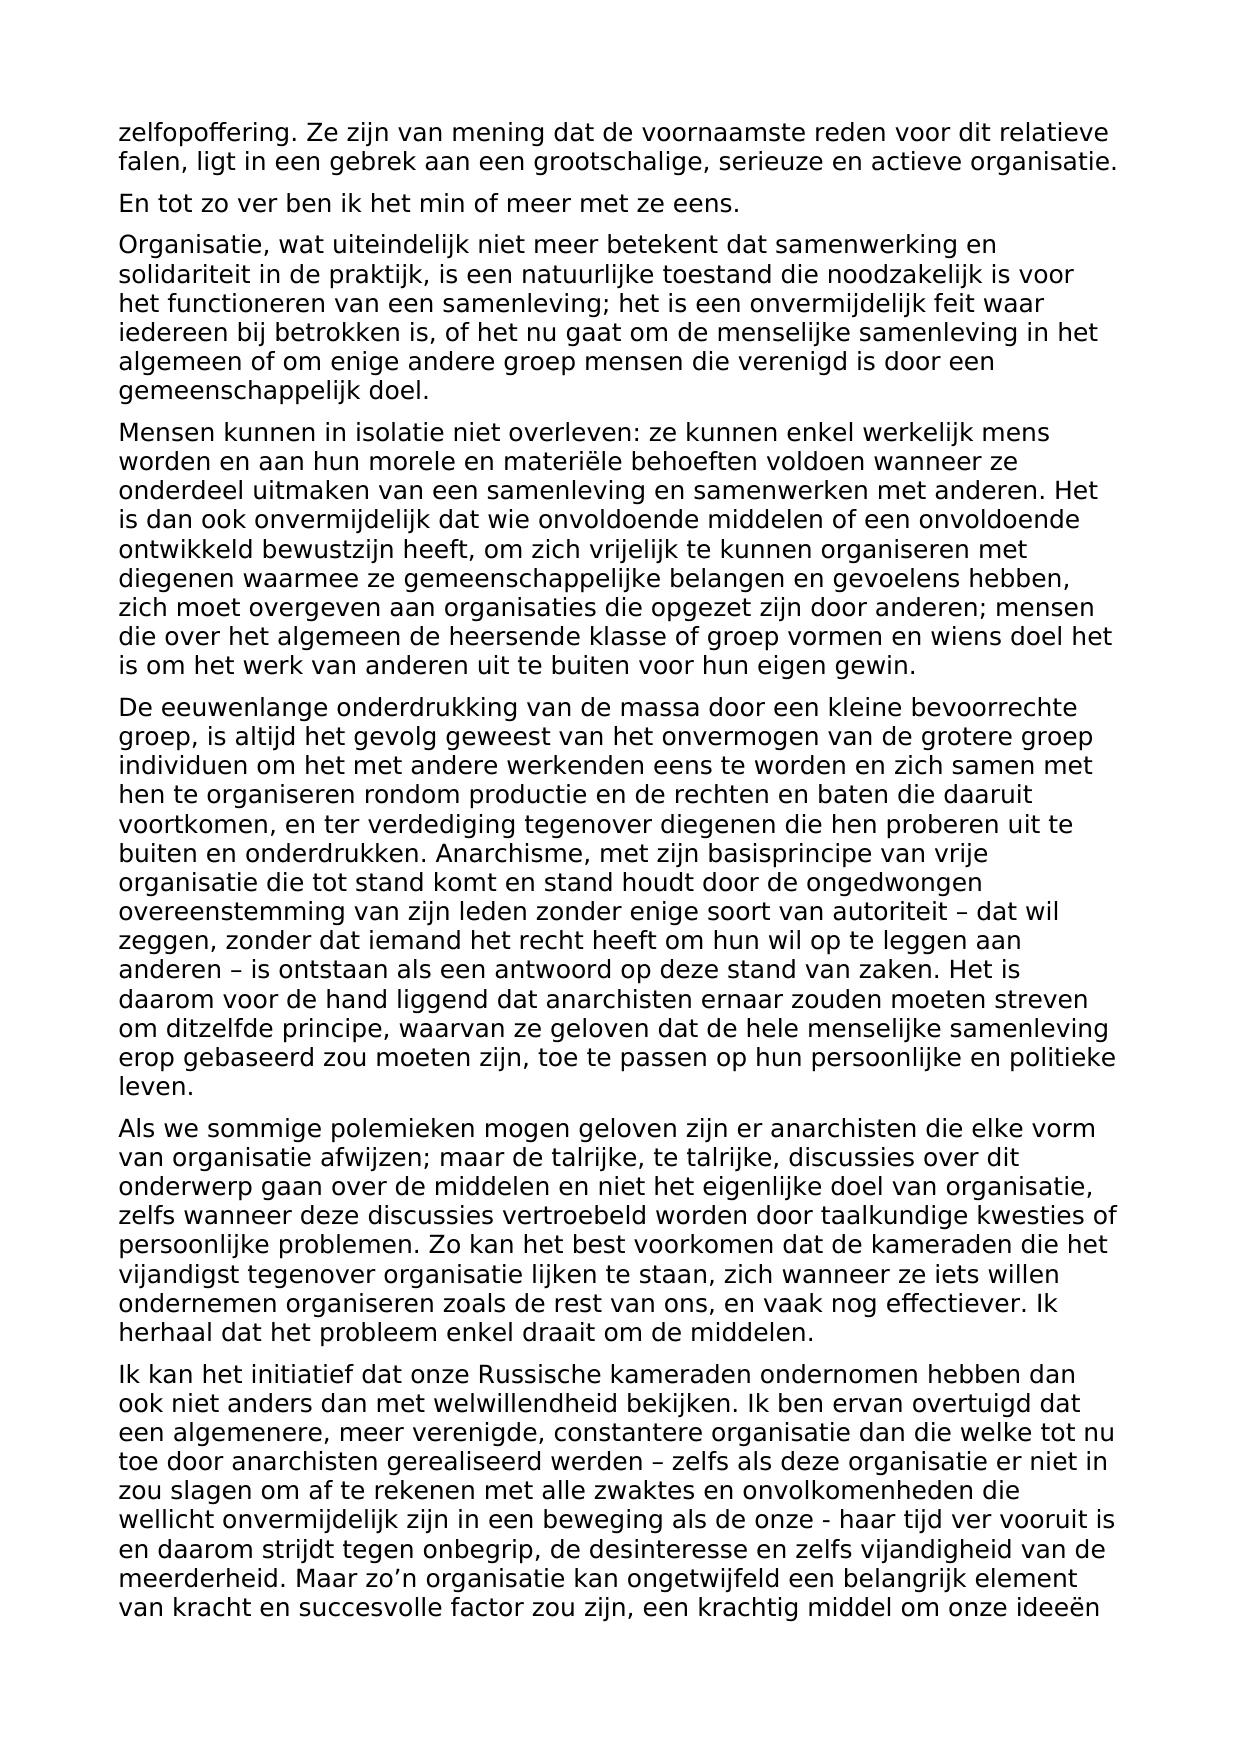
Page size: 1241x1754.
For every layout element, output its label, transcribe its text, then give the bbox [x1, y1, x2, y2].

text Organisatie, wat uiteindelijk niet meer betekent dat samenwerking en solidariteit in de praktijk, is een natuurlijke toestand die noodzakelijk is voor het functioneren van een samenleving; het is een onvermijdelijk feit waar iedereen bij betrokken is, of het nu gaat om de menselijke samenleving in het algemeen of om enige andere groep mensen die verenigd is door een gemeenschappelijk doel. [118, 231, 1122, 406]
text En tot zo ver ben ik het min of meer met ze eens. [118, 189, 1122, 218]
text zelfopoffering. Ze zijn van mening dat de voornaamste reden voor dit relatieve falen, ligt in een gebrek aan een grootschalige, serieuze en actieve organisatie. [118, 118, 1122, 176]
text Mensen kunnen in isolatie niet overleven: ze kunnen enkel werkelijk mens worden en aan hun morele en materiële behoeften voldoen wanneer ze onderdeel uitmaken van een samenleving en samenwerken met anderen. Het is dan ook onvermijdelijk dat wie onvoldoende middelen of een onvoldoende ontwikkeld bewustzijn heeft, om zich vrijelijk te kunnen organiseren met diegenen waarmee ze gemeenschappelijke belangen en gevoelens hebben, zich moet overgeven aan organisaties die opgezet zijn door anderen; mensen die over het algemeen de heersende klasse of groep vormen en wiens doel het is om het werk van anderen uit te buiten voor hun eigen gewin. [118, 418, 1122, 681]
text Als we sommige polemieken mogen geloven zijn er anarchisten die elke vorm van organisatie afwijzen; maar de talrijke, te talrijke, discussies over dit onderwerp gaan over de middelen en niet het eigenlijke doel van organisatie, zelfs wanneer deze discussies vertroebeld worden door taalkundige kwesties of persoonlijke problemen. Zo kan het best voorkomen dat de kameraden die het vijandigst tegenover organisatie lijken te staan, zich wanneer ze iets willen ondernemen organiseren zoals de rest van ons, en vaak nog effectiever. Ik herhaal dat het probleem enkel draait om de middelen. [118, 1114, 1122, 1347]
text Ik kan het initiatief dat onze Russische kameraden ondernomen hebben dan ook niet anders dan met welwillendheid bekijken. Ik ben ervan overtuigd dat een algemenere, meer verenigde, constantere organisatie dan die welke tot nu toe door anarchisten gerealiseerd werden – zelfs als deze organisatie er niet in zou slagen om af te rekenen met alle zwaktes en onvolkomenheden die wellicht onvermijdelijk zijn in een beweging als de onze - haar tijd ver vooruit is en daarom strijdt tegen onbegrip, de desinteresse en zelfs vijandigheid van de meerderheid. Maar zo’n organisatie kan ongetwijfeld een belangrijk element van kracht en succesvolle factor zou zijn, een krachtig middel om onze ideeën [118, 1360, 1122, 1622]
text De eeuwenlange onderdrukking van de massa door een kleine bevoorrechte groep, is altijd het gevolg geweest van het onvermogen van de grotere groep individuen om het met andere werkenden eens te worden en zich samen met hen te organiseren rondom productie en de rechten en baten die daaruit voortkomen, en ter verdediging tegenover diegenen die hen proberen uit te buiten en onderdrukken. Anarchisme, met zijn basisprincipe van vrije organisatie die tot stand komt en stand houdt door de ongedwongen overeenstemming van zijn leden zonder enige soort van autoriteit – dat wil zeggen, zonder dat iemand het recht heeft om hun wil op te leggen aan anderen – is ontstaan als een antwoord op deze stand van zaken. Het is daarom voor de hand liggend dat anarchisten ernaar zouden moeten streven om ditzelfde principe, waarvan ze geloven dat de hele menselijke samenleving erop gebaseerd zou moeten zijn, toe te passen op hun persoonlijke en politieke leven. [118, 693, 1122, 1101]
